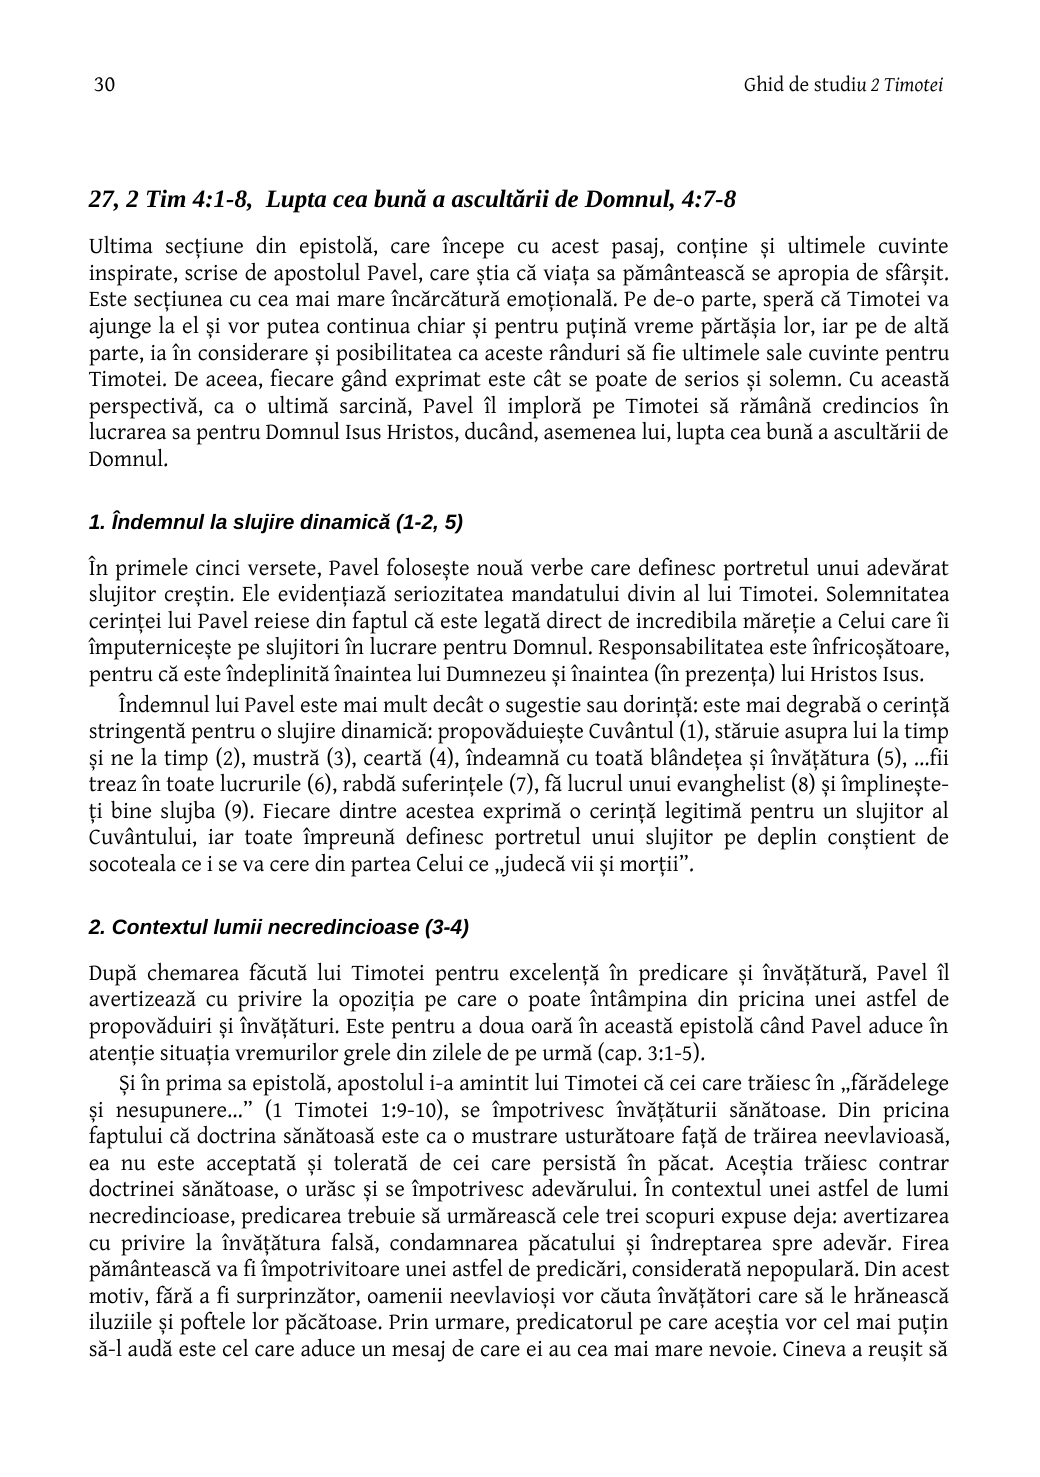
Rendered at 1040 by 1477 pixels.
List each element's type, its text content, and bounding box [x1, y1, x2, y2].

subtitle 27, 2 Tim 4:1-8, Lupta cea bună a ascultării de Domnul, 4:7-8 [88, 184, 951, 213]
text Îndemnul lui Pavel este mai mult decât o sugestie sau dorință: este mai degrabă o cerință stringentă pentru o slujire dinamică: propovăduiește Cuvântul (1), stăruie asupra lui la timp și ne la timp (2), mustră (3), ceartă (4), îndeamnă cu toată blândețea și învățătura (5), ...fii treaz în toate lucrurile (6), rabdă suferințele (7), fă lucrul unui evanghelist (8) și împlinește-ți bine slujba (9). Fiecare dintre acestea exprimă o cerință legitimă pentru un slujitor al Cuvântului, iar toate împreună definesc portretul unui slujitor pe deplin conștient de socoteala ce i se va cere din partea Celui ce „judecă vii și morții”. [88, 692, 951, 878]
text Și în prima sa epistolă, apostolul i-a amintit lui Timotei că cei care trăiesc în „fărădelege și nesupunere...” (1 Timotei 1:9-10), se împotrivesc învățăturii sănătoase. Din pricina faptului că doctrina sănătoasă este ca o mustrare usturătoare față de trăirea neevlavioasă, ea nu este acceptată și tolerată de cei care persistă în păcat. Aceștia trăiesc contrar doctrinei sănătoase, o urăsc și se împotrivesc adevărului. În contextul unei astfel de lumi necredincioase, predicarea trebuie să urmărească cele trei scopuri expuse deja: avertizarea cu privire la învățătura falsă, condamnarea păcatului și îndreptarea spre adevăr. Firea pământească va fi împotrivitoare unei astfel de predicări, considerată nepopulară. Din acest motiv, fără a fi surprinzător, oamenii neevlavioși vor căuta învățători care să le hrănească iluziile și poftele lor păcătoase. Prin urmare, predicatorul pe care aceștia vor cel mai puțin să-l audă este cel care aduce un mesaj de care ei au cea mai mare nevoie. Cineva a reușit să [88, 1070, 951, 1363]
text În primele cinci versete, Pavel folosește nouă verbe care definesc portretul unui adevărat slujitor creștin. Ele evidențiază seriozitatea mandatului divin al lui Timotei. Solemnitatea cerinței lui Pavel reiese din faptul că este legată direct de incredibila măreție a Celui care îi împuternicește pe slujitori în lucrare pentru Domnul. Responsabilitatea este înfricoșătoare, pentru că este îndeplinită înaintea lui Dumnezeu și înaintea (în prezența) lui Hristos Isus. [88, 555, 951, 688]
text Ultima secțiune din epistolă, care începe cu acest pasaj, conține și ultimele cuvinte inspirate, scrise de apostolul Pavel, care știa că viața sa pământească se apropia de sfârșit. Este secțiunea cu cea mai mare încărcătură emoțională. Pe de-o parte, speră că Timotei va ajunge la el și vor putea continua chiar și pentru puțină vreme părtășia lor, iar pe de altă parte, ia în considerare și posibilitatea ca aceste rânduri să fie ultimele sale cuvinte pentru Timotei. De aceea, fiecare gând exprimat este cât se poate de serios și solemn. Cu această perspectivă, ca o ultimă sarcină, Pavel îl imploră pe Timotei să rămână credincios în lucrarea sa pentru Domnul Isus Hristos, ducând, asemenea lui, lupta cea bună a ascultării de Domnul. [88, 233, 951, 472]
subtitle 1. Îndemnul la slujire dinamică (1-2, 5) [88, 510, 951, 534]
text După chemarea făcută lui Timotei pentru excelență în predicare și învățătură, Pavel îl avertizează cu privire la opoziția pe care o poate întâmpina din pricina unei astfel de propovăduiri și învățături. Este pentru a doua oară în această epistolă când Pavel aduce în atenție situația vremurilor grele din zilele de pe urmă (cap. 3:1-5). [88, 960, 951, 1066]
subtitle 2. Contextul lumii necredincioase (3-4) [88, 915, 951, 939]
